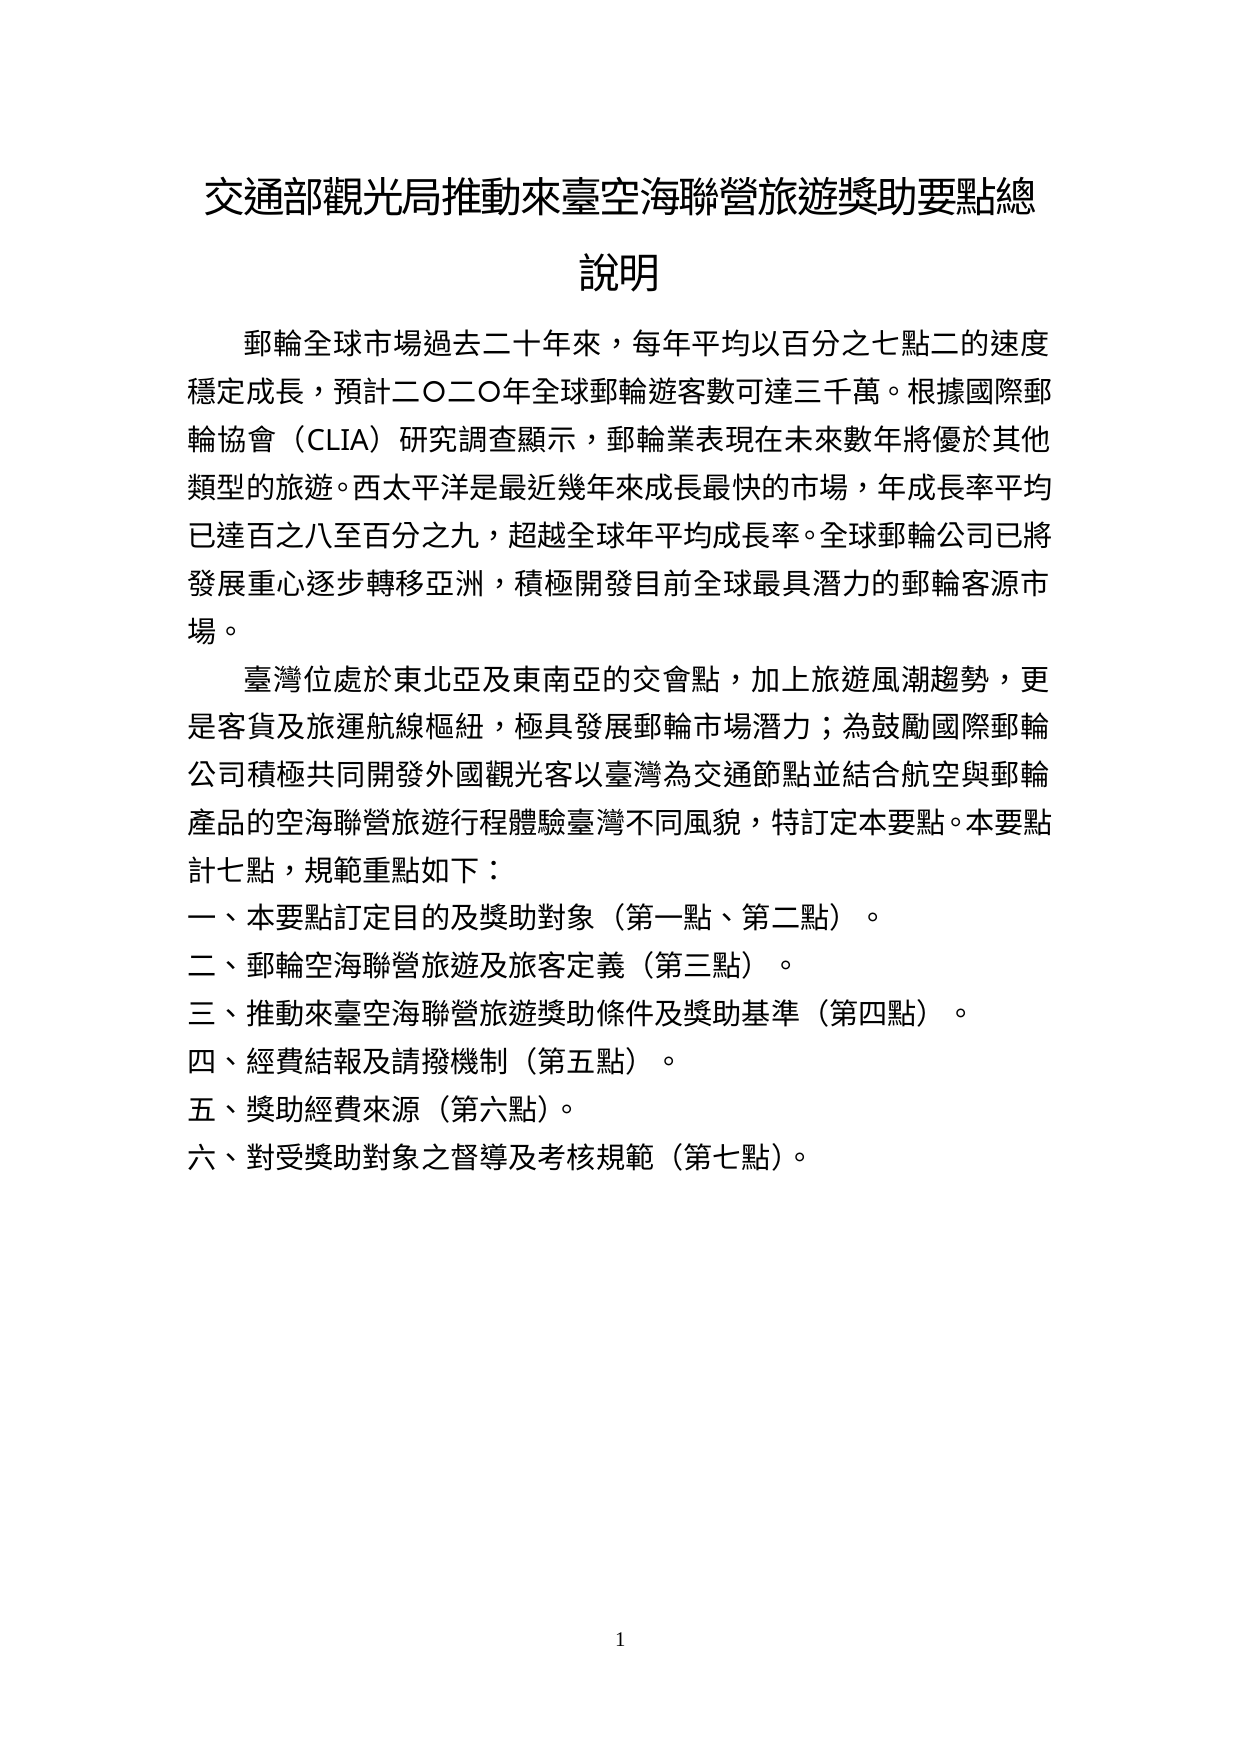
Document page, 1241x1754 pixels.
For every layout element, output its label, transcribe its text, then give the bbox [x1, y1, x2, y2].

text 一、本要點訂定目的及獎助對象（第一點、第二點）。 [187, 890, 1053, 938]
text 六、對受獎助對象之督導及考核規範（第七點）。 [187, 1130, 1053, 1178]
text 三、推動來臺空海聯營旅遊獎助條件及獎助基準（第四點）。 [187, 986, 1053, 1034]
text 五、獎助經費來源（第六點）。 [187, 1082, 1053, 1130]
text 四、經費結報及請撥機制（第五點）。 [187, 1034, 1053, 1082]
text 臺灣位處於東北亞及東南亞的交會點，加上旅遊風潮趨勢，更是客貨及旅運航線樞紐，極具發展郵輪市場潛力；為鼓勵國際郵輪公司積極共同開發外國觀光客以臺灣為交通節點並結合航空與郵輪產品的空海聯營旅遊行程體驗臺灣不同風貌，特訂定本要點。本要點計七點，規範重點如下： [187, 651, 1053, 890]
text 交通部觀光局推動來臺空海聯營旅遊獎助要點總說明 [187, 164, 1053, 300]
text 二、郵輪空海聯營旅遊及旅客定義（第三點）。 [187, 938, 1053, 986]
text 郵輪全球市場過去二十年來，每年平均以百分之七點二的速度穩定成長，預計二二年全球郵輪遊客數可達三千萬。根據國際郵輪協會（CLIA）研究調查顯示，郵輪業表現在未來數年將優於其他類型的旅遊。西太平洋是最近幾年來成長最快的市場，年成長率平均已達百之八至百分之九，超越全球年平均成長率。全球郵輪公司已將發展重心逐步轉移亞洲，積極開發目前全球最具潛力的郵輪客源市場。 [187, 315, 1053, 651]
